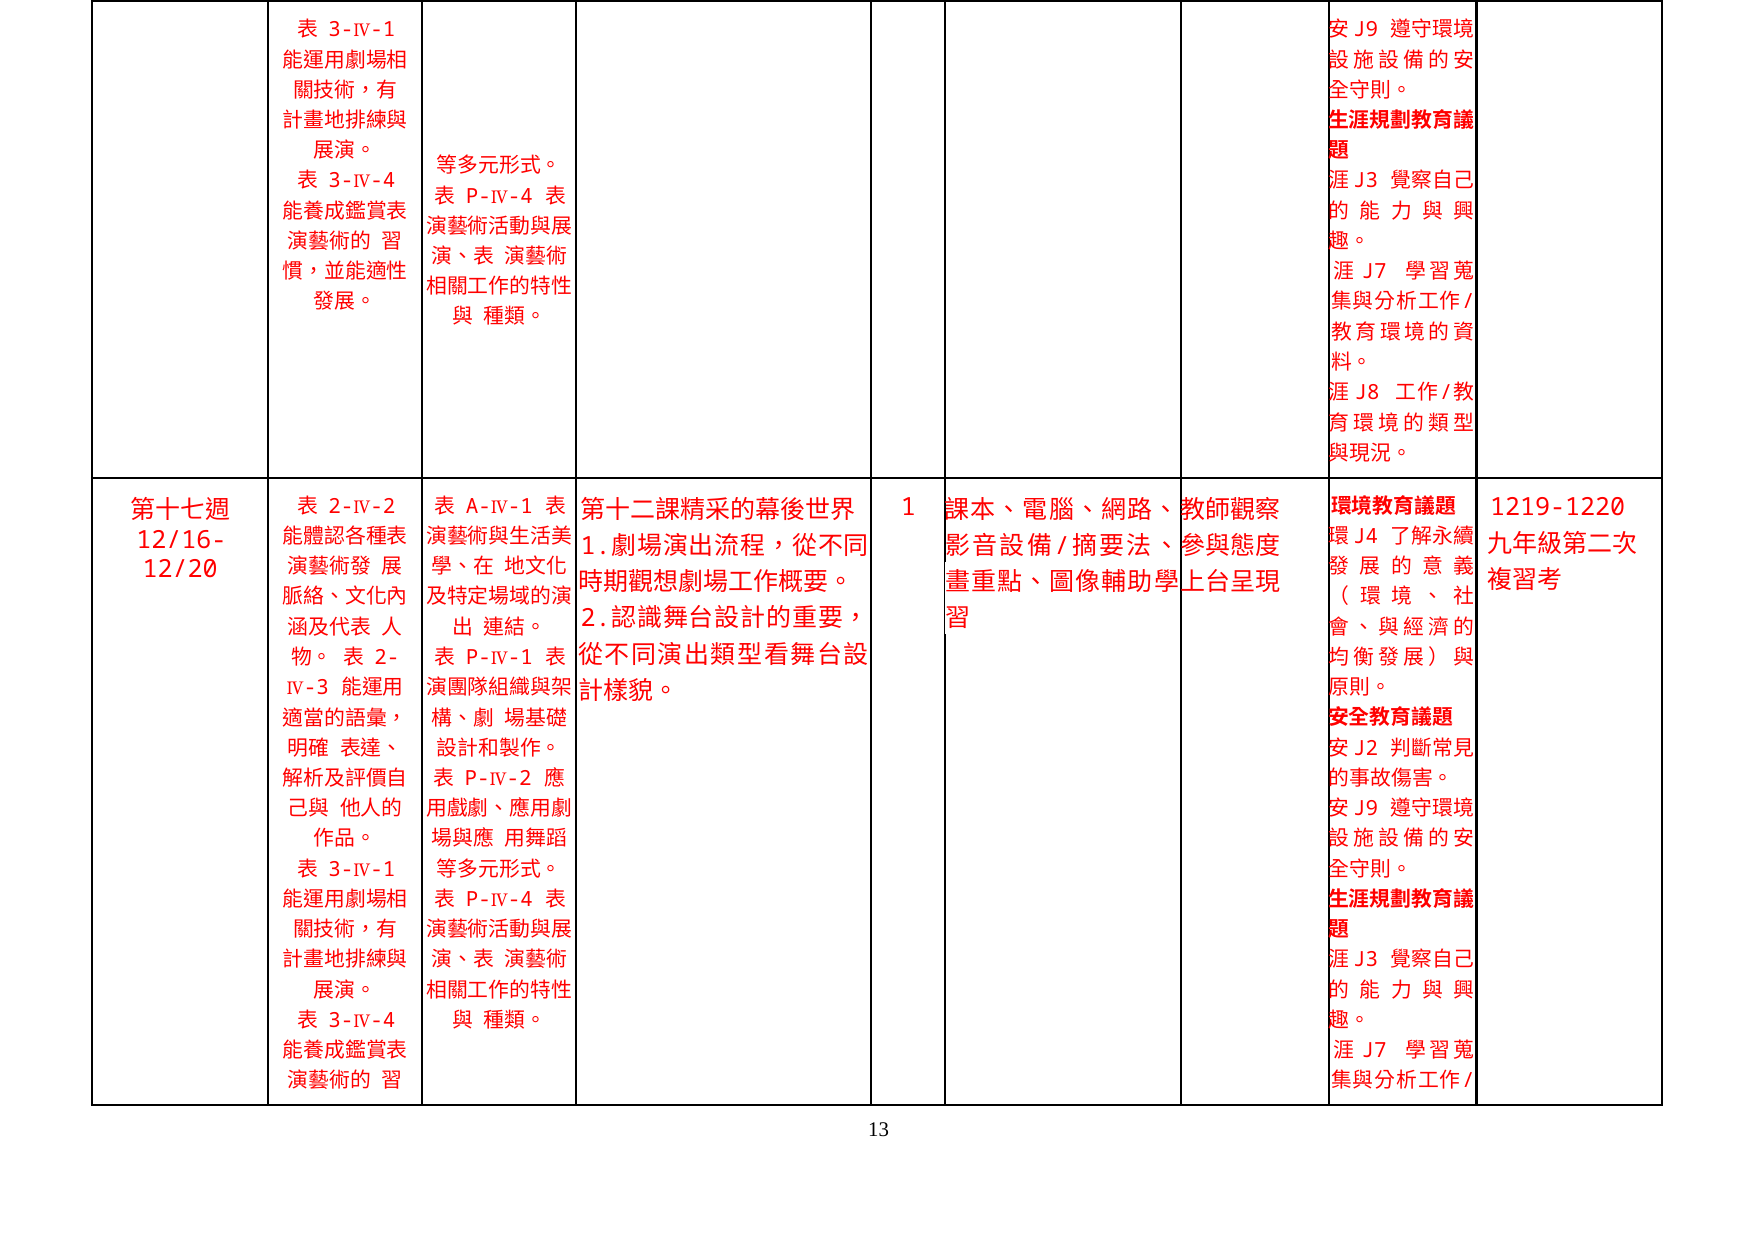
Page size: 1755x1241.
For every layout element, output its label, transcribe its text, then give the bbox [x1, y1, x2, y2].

table_cell 1219-1220九年級第二次複習考 [1478, 479, 1661, 1104]
table_cell 環境教育議題 環J4 了解永續發展的意義（環境、社會、與經濟的均衡發展）與原則。 安全教育議題 安J2 判斷常見的事故傷害。 安J9 遵守環境設施設備的安全守則。 生涯規劃教育議題 涯J3 覺察自己的能力與興趣。 涯J7 學習蒐集與分析工作/ [1330, 479, 1475, 1104]
table_cell [577, 2, 870, 477]
table_cell [872, 2, 944, 477]
table_cell 1 [872, 479, 944, 1104]
table_cell 第十七週 12/16-12/20 [93, 479, 267, 1104]
table_cell 安J9 遵守環境設施設備的安全守則。 生涯規劃教育議題 涯J3 覺察自己的能力與興趣。 涯J7 學習蒐集與分析工作/教育環境的資料。 涯J8 工作/教育環境的類型與現況。 [1330, 2, 1475, 477]
table_cell 等多元形式。 表 P-Ⅳ-4 表演藝術活動與展演、表 演藝術相關工作的特性與 種類。 [423, 2, 575, 477]
table_cell 表 A-Ⅳ-1 表演藝術與生活美學、在 地文化及特定場域的演出 連結。 表 P-Ⅳ-1 表演團隊組織與架構、劇 場基礎設計和製作。 表 P-Ⅳ-2 應用戲劇、應用劇場與應 用舞蹈等多元形式。 表 P-Ⅳ-4 表演藝術活動與展演、表 演藝術相關工作的特性與 種類。 [423, 479, 575, 1104]
table_cell [946, 2, 1180, 477]
table_cell 表 3-Ⅳ-1 能運用劇場相關技術，有 計畫地排練與展演。 表 3-Ⅳ-4 能養成鑑賞表演藝術的 習慣，並能適性發展。 [269, 2, 421, 477]
table_cell 表 2-Ⅳ-2 能體認各種表演藝術發 展脈絡、文化內涵及代表 人物。 表 2-Ⅳ-3 能運用適當的語彙，明確 表達、解析及評價自己與 他人的作品。 表 3-Ⅳ-1 能運用劇場相關技術，有 計畫地排練與展演。 表 3-Ⅳ-4 能養成鑑賞表演藝術的 習 [269, 479, 421, 1104]
table_cell [93, 2, 267, 477]
table_cell [1478, 2, 1661, 477]
table_cell 課本、電腦、網路、影音設備/摘要法、畫重點、圖像輔助學習 [946, 479, 1180, 1104]
table_cell [1182, 2, 1328, 477]
table_cell 第十二課精采的幕後世界 1.劇場演出流程，從不同時期觀想劇場工作概要。 2.認識舞台設計的重要，從不同演出類型看舞台設計樣貌。 [577, 479, 870, 1104]
table_cell 教師觀察 參與態度 上台呈現 [1182, 479, 1328, 1104]
